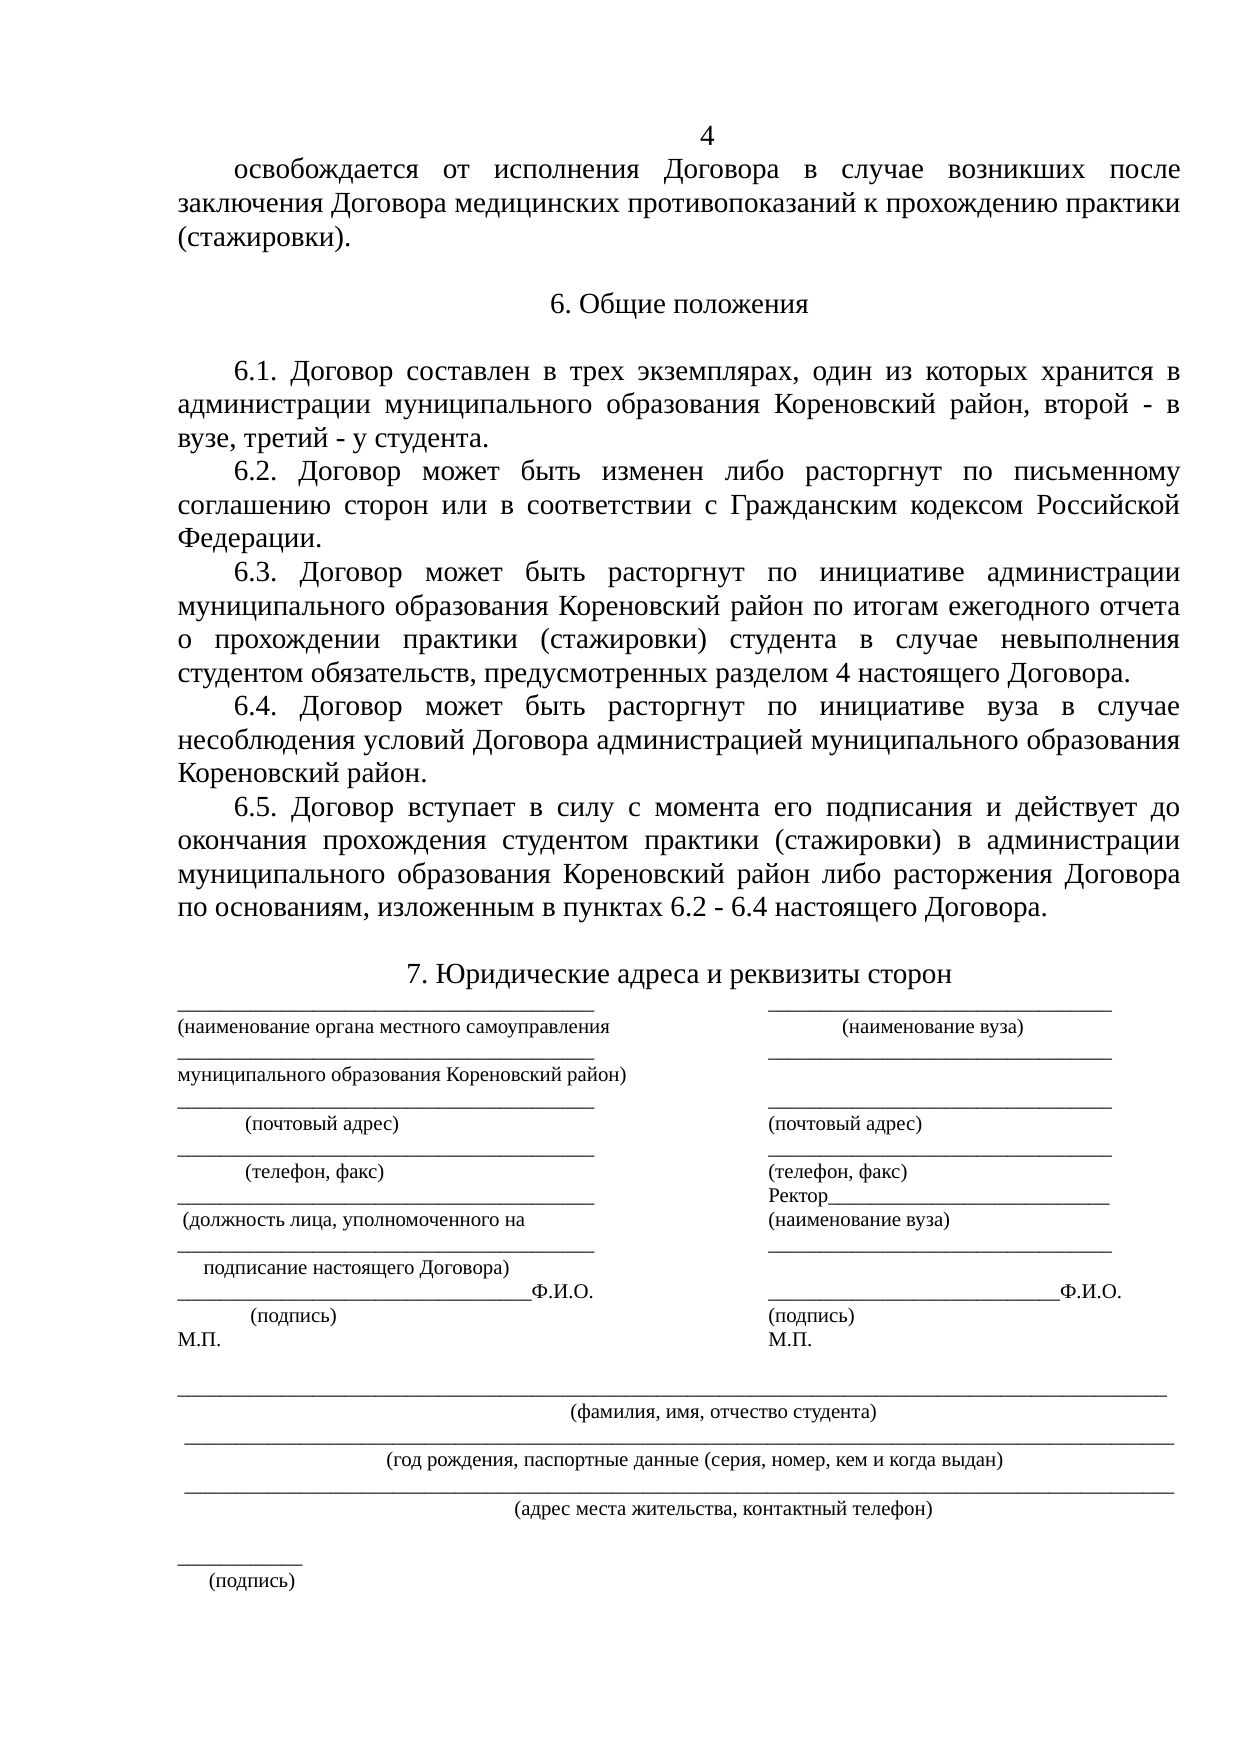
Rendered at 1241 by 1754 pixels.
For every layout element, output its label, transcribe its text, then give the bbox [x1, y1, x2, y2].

text ____________ [177, 1544, 1181, 1568]
text ________________________________________ Ректор___________________________ [177, 1183, 1181, 1207]
text 4 [177, 118, 1181, 152]
text 6. Общие положения [177, 286, 1181, 319]
text освобождается от исполнения Договора в случае возникших после заключения Договора медицинских противопоказаний к прохождению практики (стажировки). [177, 152, 1181, 252]
text _______________________________________________________________________________________________ [177, 1471, 1181, 1496]
text _______________________________________________________________________________________________ [177, 1375, 1181, 1399]
text (фамилия, имя, отчество студента) [177, 1399, 1181, 1423]
text (наименование органа местного самоуправления (наименование вуза) [177, 1014, 1181, 1038]
text ________________________________________ _________________________________ [177, 1086, 1181, 1111]
text 6.4. Договор может быть расторгнут по инициативе вуза в случае несоблюдения условий Договора администрацией муниципального образования Кореновский район. [177, 688, 1181, 789]
text (адрес места жительства, контактный телефон) [177, 1496, 1181, 1519]
text ________________________________________ _________________________________ [177, 1231, 1181, 1255]
text (должность лица, уполномоченного на (наименование вуза) [177, 1207, 1181, 1231]
text ________________________________________ _________________________________ [177, 1134, 1181, 1159]
text 6.1. Договор составлен в трех экземплярах, один из которых хранится в администрации муниципального образования Кореновский район, второй - в вузе, третий - у студента. [177, 353, 1181, 453]
text ________________________________________ _________________________________ [177, 990, 1181, 1014]
text (подпись) [177, 1568, 1181, 1592]
text 6.3. Договор может быть расторгнут по инициативе администрации муниципального образования Кореновский район по итогам ежегодного отчета о прохождении практики (стажировки) студента в случае невыполнения студентом обязательств, предусмотренных разделом 4 настоящего Договора. [177, 554, 1181, 688]
text (почтовый адрес) (почтовый адрес) [177, 1111, 1181, 1134]
text (телефон, факс) (телефон, факс) [177, 1159, 1181, 1183]
text __________________________________Ф.И.О. ____________________________Ф.И.О. [177, 1279, 1181, 1303]
text ________________________________________ _________________________________ [177, 1038, 1181, 1062]
text (подпись) (подпись) [177, 1303, 1181, 1327]
text _______________________________________________________________________________________________ [177, 1423, 1181, 1447]
text 6.2. Договор может быть изменен либо расторгнут по письменному соглашению сторон или в соответствии с Гражданским кодексом Российской Федерации. [177, 453, 1181, 554]
text 6.5. Договор вступает в силу с момента его подписания и действует до окончания прохождения студентом практики (стажировки) в администрации муниципального образования Кореновский район либо расторжения Договора по основаниям, изложенным в пунктах 6.2 - 6.4 настоящего Договора. [177, 789, 1181, 923]
text М.П. М.П. [177, 1327, 1181, 1351]
text муниципального образования Кореновский район) [177, 1062, 1181, 1086]
text 7. Юридические адреса и реквизиты сторон [177, 957, 1181, 990]
text подписание настоящего Договора) [177, 1255, 1181, 1279]
text (год рождения, паспортные данные (серия, номер, кем и когда выдан) [177, 1447, 1181, 1471]
